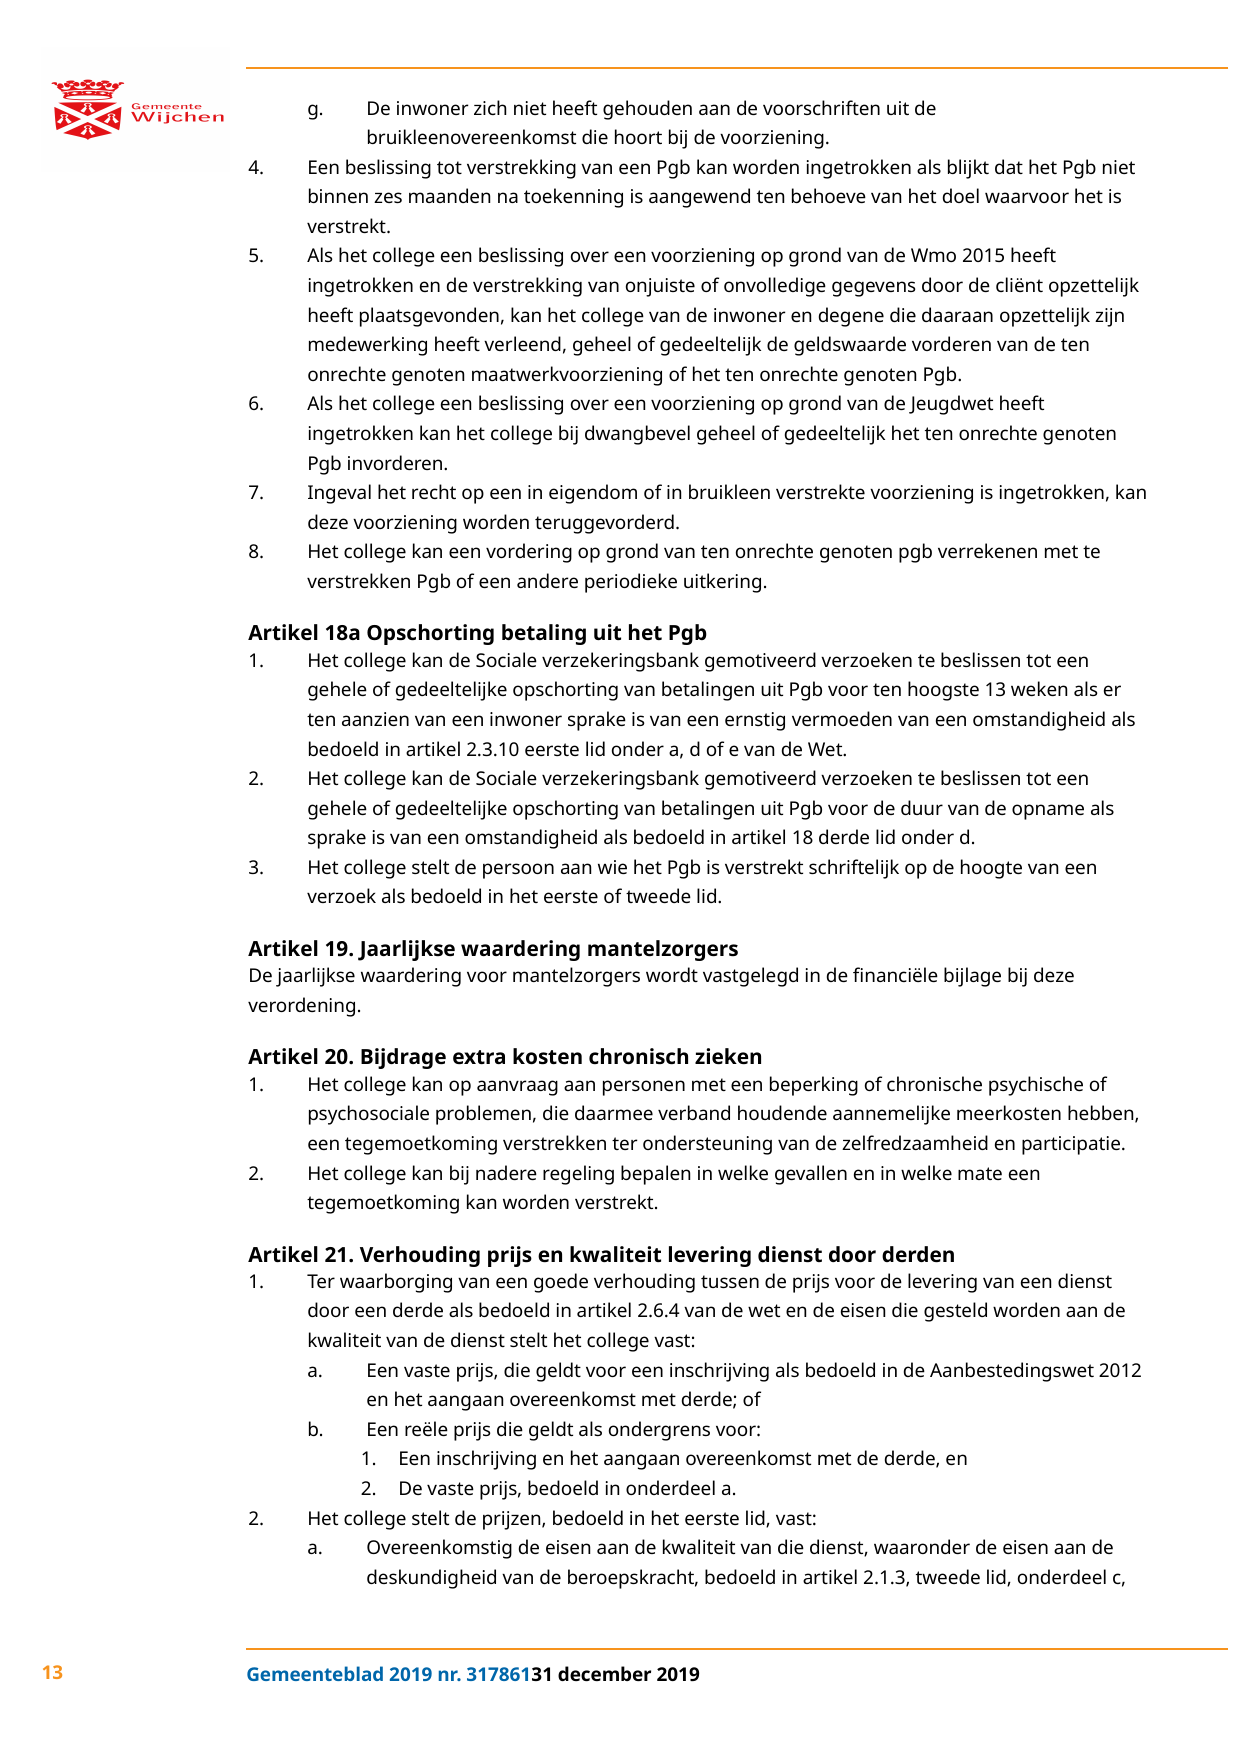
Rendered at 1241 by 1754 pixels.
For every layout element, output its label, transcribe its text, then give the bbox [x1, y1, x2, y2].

list Een beslissing tot verstrekking van een Pgb kan worden ingetrokken als blijkt dat het Pgb niet binnen zes maanden na toekenning is aangewend ten behoeve van het doel waarvoor het is verstrekt. [248, 154, 1152, 239]
text De jaarlijkse waardering voor mantelzorgers wordt vastgelegd in de financiële bijlage bij deze verordening. [248, 962, 1152, 1018]
list Het college stelt de persoon aan wie het Pgb is verstrekt schriftelijk op de hoogte van een verzoek als bedoeld in het eerste of tweede lid. [248, 854, 1152, 909]
text Artikel 21. Verhouding prijs en kwaliteit levering dienst door derden [248, 1240, 1152, 1268]
list Overeenkomstig de eisen aan de kwaliteit van die dienst, waaronder de eisen aan de deskundigheid van de beroepskracht, bedoeld in artikel 2.1.3, tweede lid, onderdeel c, [307, 1534, 1152, 1590]
list Een vaste prijs, die geldt voor een inschrijving als bedoeld in de Aanbestedingswet 2012 en het aangaan overeenkomst met derde; of [307, 1357, 1152, 1412]
list Het college kan bij nadere regeling bepalen in welke gevallen en in welke mate een tegemoetkoming kan worden verstrekt. [248, 1160, 1152, 1215]
picture [41, 47, 231, 172]
text Artikel 20. Bijdrage extra kosten chronisch zieken [248, 1042, 1152, 1071]
list Ter waarborging van een goede verhouding tussen de prijs voor de levering van een dienst door een derde als bedoeld in artikel 2.6.4 van de wet en de eisen die gesteld worden aan de kwaliteit van de dienst stelt het college vast: [248, 1268, 1152, 1353]
list De inwoner zich niet heeft gehouden aan de voorschriften uit de bruikleenovereenkomst die hoort bij de voorziening. [307, 95, 1152, 150]
list Het college stelt de prijzen, bedoeld in het eerste lid, vast: [248, 1505, 1152, 1531]
text Artikel 18a Opschorting betaling uit het Pgb [248, 618, 1152, 647]
list Als het college een beslissing over een voorziening op grond van de Wmo 2015 heeft ingetrokken en de verstrekking van onjuiste of onvolledige gegevens door de cliënt opzettelijk heeft plaatsgevonden, kan het college van de inwoner en degene die daaraan opzettelijk zijn medewerking heeft verleend, geheel of gedeeltelijk de geldswaarde vorderen van de ten onrechte genoten maatwerkvoorziening of het ten onrechte genoten Pgb. [248, 243, 1152, 387]
list Het college kan de Sociale verzekeringsbank gemotiveerd verzoeken te beslissen tot een gehele of gedeeltelijke opschorting van betalingen uit Pgb voor de duur van de opname als sprake is van een omstandigheid als bedoeld in artikel 18 derde lid onder d. [248, 765, 1152, 850]
text Artikel 19. Jaarlijkse waardering mantelzorgers [248, 934, 1152, 962]
list Het college kan op aanvraag aan personen met een beperking of chronische psychische of psychosociale problemen, die daarmee verband houdende aannemelijke meerkosten hebben, een tegemoetkoming verstrekken ter ondersteuning van de zelfredzaamheid en participatie. [248, 1071, 1152, 1156]
list Het college kan een vordering op grond van ten onrechte genoten pgb verrekenen met te verstrekken Pgb of een andere periodieke uitkering. [248, 538, 1152, 594]
list Een reële prijs die geldt als ondergrens voor: [307, 1416, 1152, 1442]
list Een inschrijving en het aangaan overeenkomst met de derde, en [361, 1446, 1152, 1471]
list Als het college een beslissing over een voorziening op grond van de Jeugdwet heeft ingetrokken kan het college bij dwangbevel geheel of gedeeltelijk het ten onrechte genoten Pgb invorderen. [248, 391, 1152, 476]
list Ingeval het recht op een in eigendom of in bruikleen verstrekte voorziening is ingetrokken, kan deze voorziening worden teruggevorderd. [248, 479, 1152, 535]
list Het college kan de Sociale verzekeringsbank gemotiveerd verzoeken te beslissen tot een gehele of gedeeltelijke opschorting van betalingen uit Pgb voor ten hoogste 13 weken als er ten aanzien van een inwoner sprake is van een ernstig vermoeden van een omstandigheid als bedoeld in artikel 2.3.10 eerste lid onder a, d of e van de Wet. [248, 647, 1152, 761]
list De vaste prijs, bedoeld in onderdeel a. [361, 1475, 1152, 1501]
